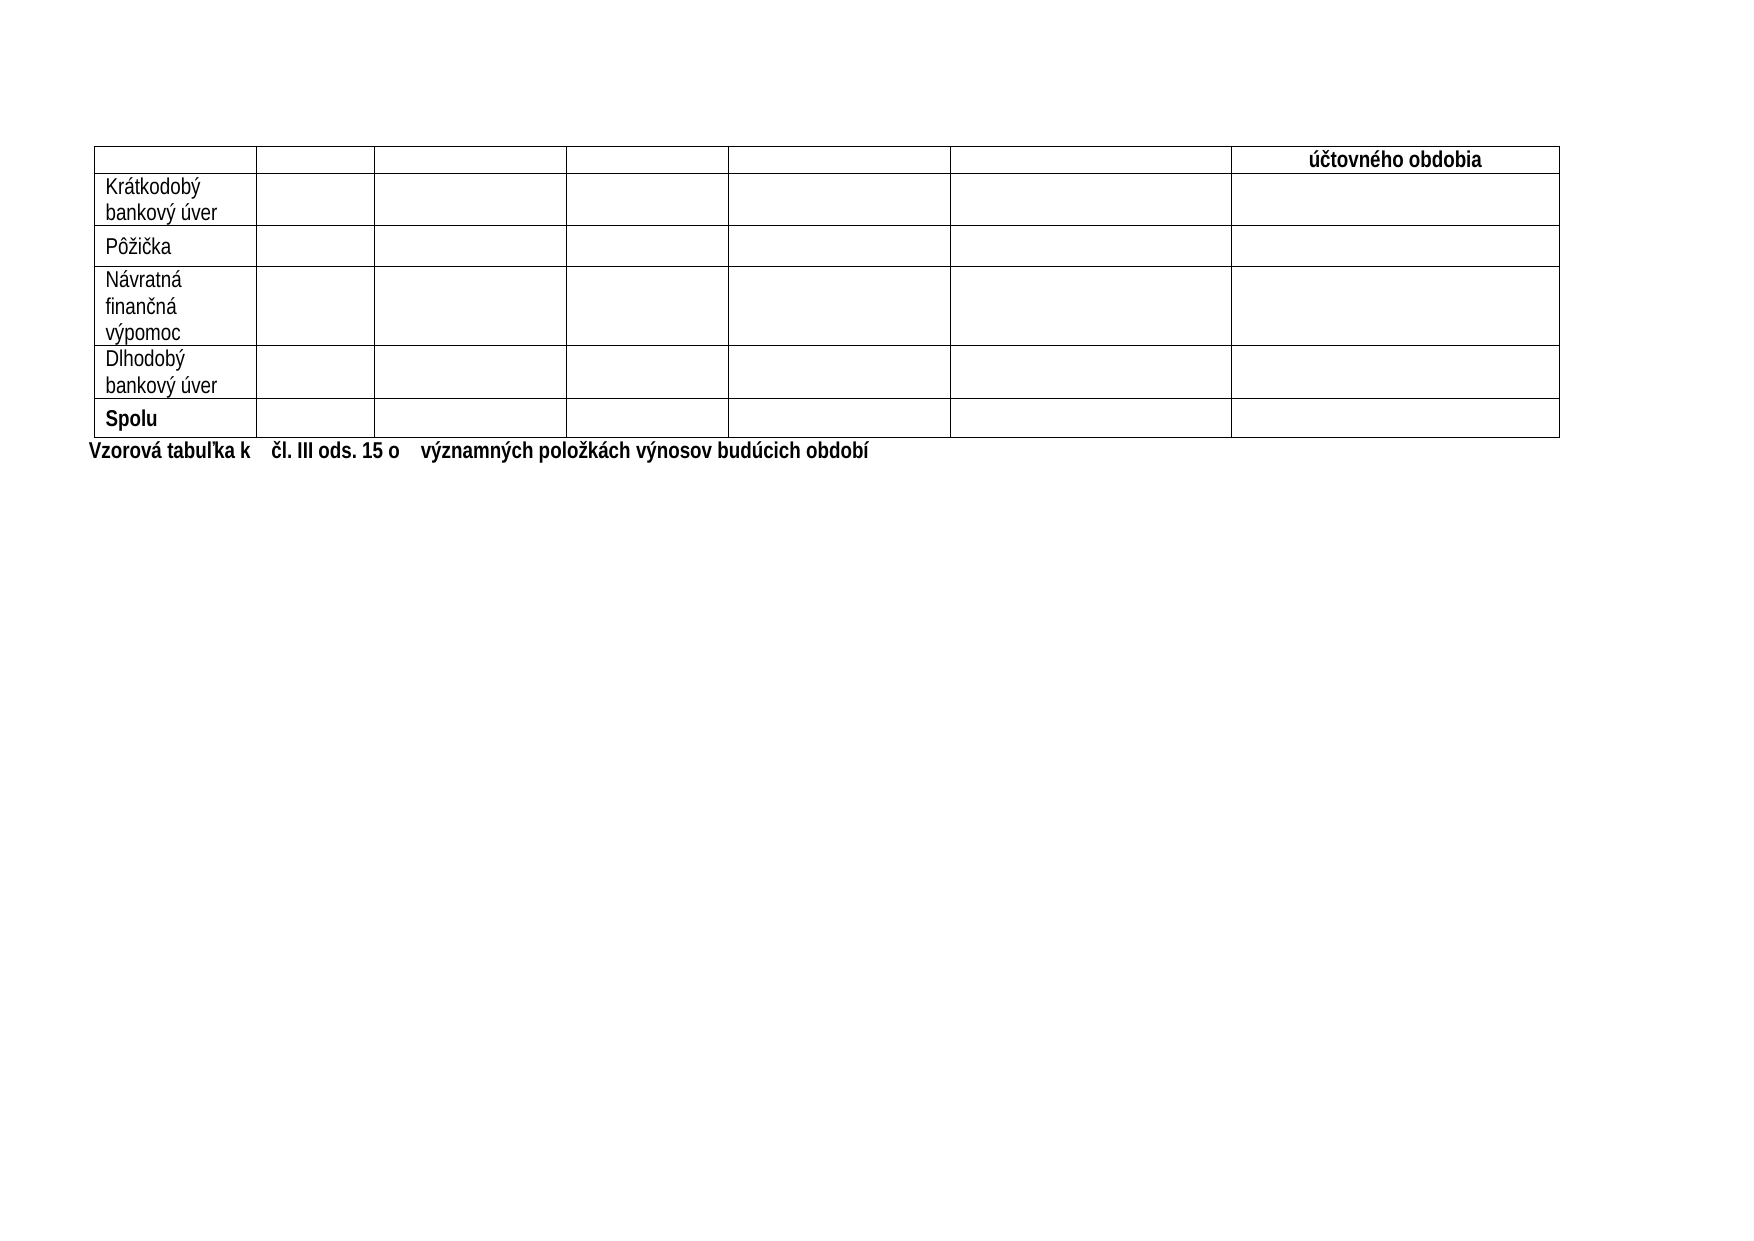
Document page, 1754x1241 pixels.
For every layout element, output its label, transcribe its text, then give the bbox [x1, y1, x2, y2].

table_cell [375, 267, 566, 345]
table_header [951, 147, 1231, 173]
table_cell [567, 267, 728, 345]
table_header [567, 147, 728, 173]
table_header [95, 147, 256, 173]
table_cell [951, 226, 1231, 266]
table_cell [375, 399, 566, 437]
table_header [729, 147, 950, 173]
table_cell Krátkodobý bankový úver [95, 174, 256, 225]
table_cell [729, 267, 950, 345]
table_cell [729, 346, 950, 398]
table_cell [375, 226, 566, 266]
table_cell [1232, 267, 1559, 345]
table_header účtovného obdobia [1232, 147, 1559, 173]
text Vzorová tabuľka k čl. III ods. 15 o významných položkách výnosov budúcich období [89, 437, 1665, 464]
table_cell [257, 267, 374, 345]
table_cell [729, 226, 950, 266]
table_cell [257, 226, 374, 266]
table_cell [375, 174, 566, 225]
table_cell [257, 346, 374, 398]
table_cell [1232, 174, 1559, 225]
table_cell Návratná finančná výpomoc [95, 267, 256, 345]
table_cell [567, 399, 728, 437]
table_cell Pôžička [95, 226, 256, 266]
table_cell [951, 346, 1231, 398]
table_cell [1232, 346, 1559, 398]
table_cell [567, 174, 728, 225]
table_cell [567, 346, 728, 398]
table_cell [567, 226, 728, 266]
table_cell [951, 399, 1231, 437]
table_cell [729, 174, 950, 225]
table_cell [951, 174, 1231, 225]
table_cell [1232, 399, 1559, 437]
table_cell [951, 267, 1231, 345]
table_cell [729, 399, 950, 437]
table_cell [257, 399, 374, 437]
table_cell [375, 346, 566, 398]
table_header [257, 147, 374, 173]
table_cell [257, 174, 374, 225]
table_cell Dlhodobý bankový úver [95, 346, 256, 398]
table_cell [1232, 226, 1559, 266]
table_header [375, 147, 566, 173]
table_cell Spolu [95, 399, 256, 437]
